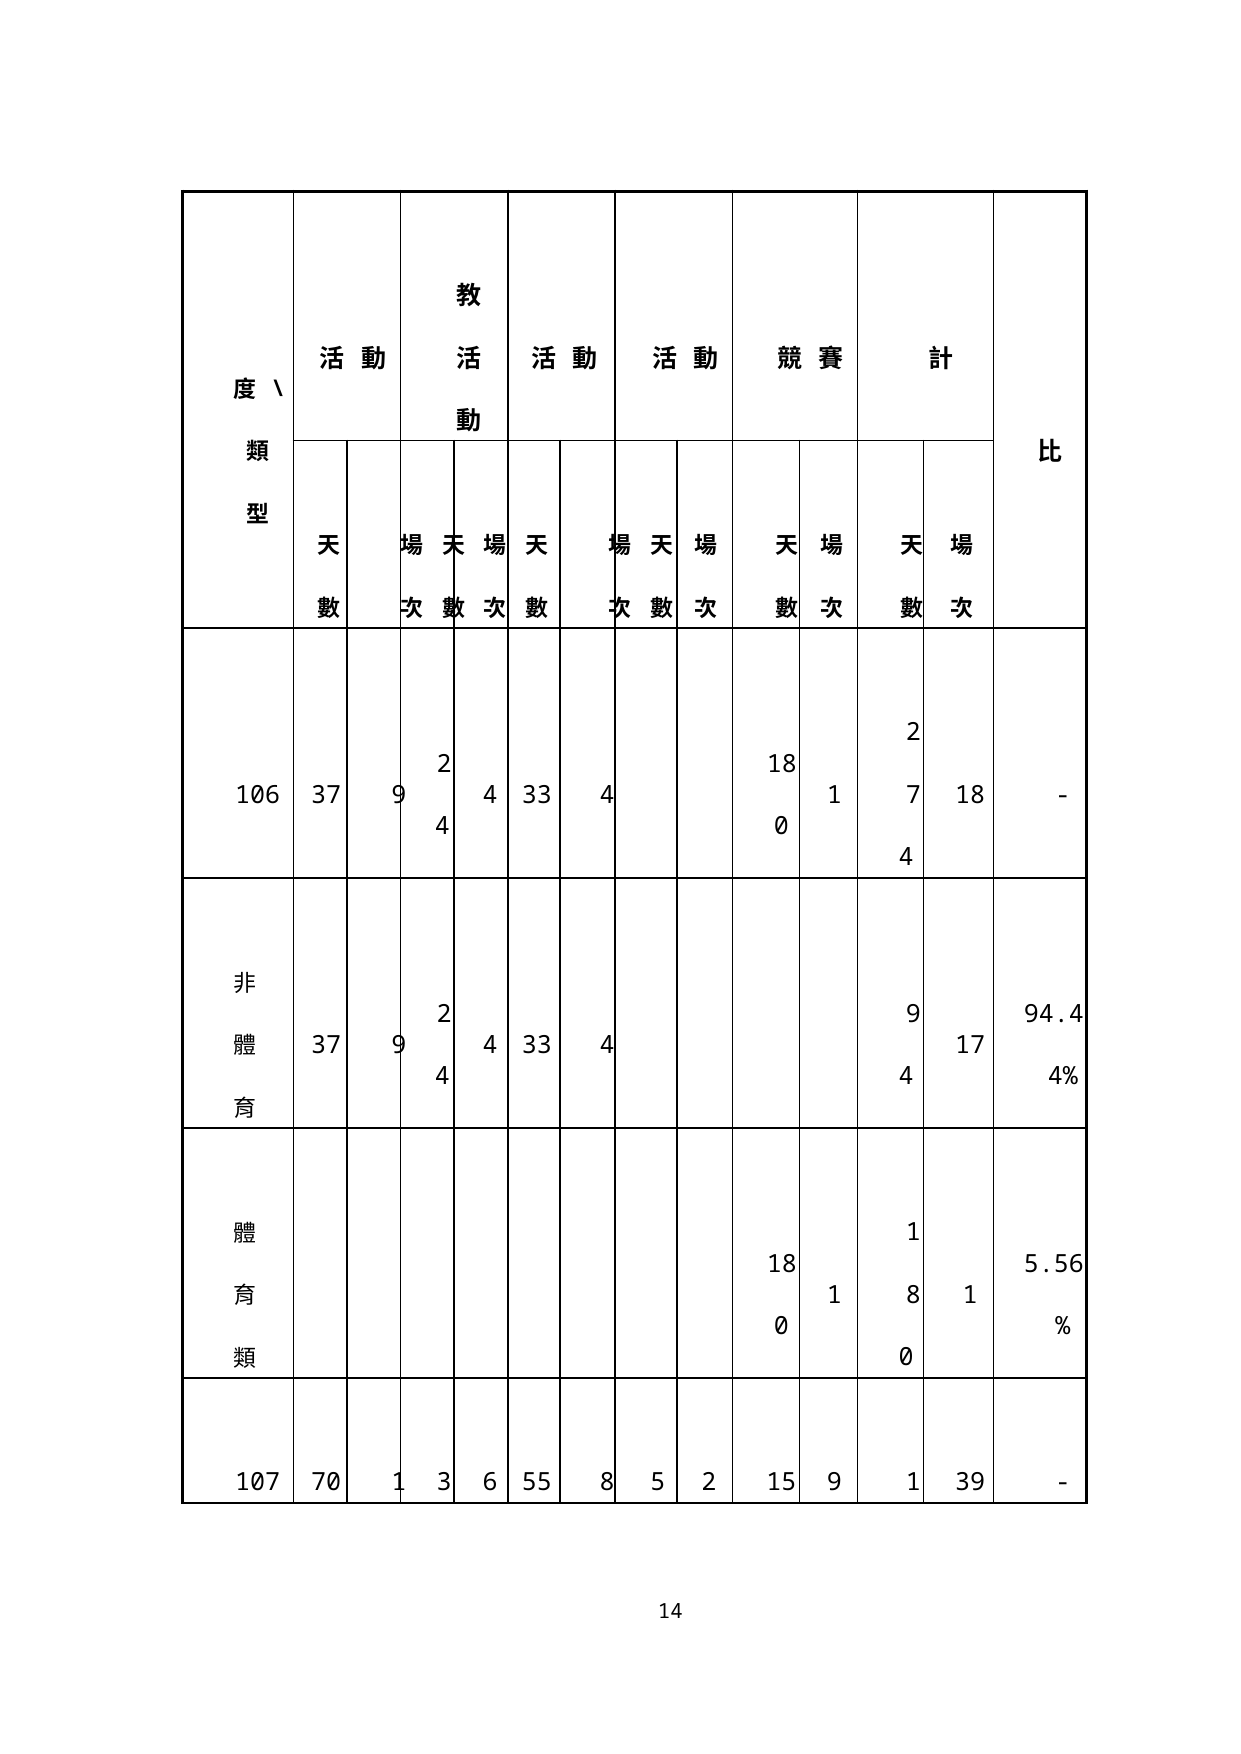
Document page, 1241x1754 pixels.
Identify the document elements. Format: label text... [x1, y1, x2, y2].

table_header 比 [994, 193, 1085, 627]
table_cell 9 [348, 629, 400, 877]
table_header 競賽 [733, 193, 857, 439]
table_cell 4 [455, 879, 507, 1127]
table_header 度\類型 [184, 193, 293, 627]
table_cell 33 [509, 879, 559, 1127]
table_header 計 [858, 193, 993, 439]
table_cell 37 [294, 629, 346, 877]
table_cell 14 [348, 1379, 400, 1502]
table_cell 37 [294, 879, 346, 1127]
table_cell 2 [678, 1379, 732, 1502]
table_cell 94 [858, 879, 923, 1127]
table_cell 1 [858, 1379, 923, 1502]
table_cell 18 [924, 629, 993, 877]
table_cell 場次 [455, 441, 507, 627]
table_cell 24 [401, 629, 453, 877]
table_cell 1 [924, 1129, 993, 1377]
table_cell 天數 [294, 441, 346, 627]
table_cell 180 [733, 629, 799, 877]
table_cell 15 [733, 1379, 799, 1502]
table_cell [294, 1129, 346, 1377]
table_header 教活動 [401, 193, 507, 439]
table_cell 107 [184, 1379, 293, 1502]
table_cell 180 [733, 1129, 799, 1377]
table_cell 4 [455, 629, 507, 877]
table_header 活動 [509, 193, 614, 439]
table_cell 天數 [509, 441, 559, 627]
table_cell 場次 [678, 441, 732, 627]
table_cell 32 [401, 1379, 453, 1502]
table_cell [561, 1129, 614, 1377]
table_cell 天數 [858, 441, 923, 627]
table_cell [733, 879, 799, 1127]
table_cell [800, 879, 857, 1127]
table_cell [678, 1129, 732, 1377]
table_cell 4 [561, 629, 614, 877]
table_cell [616, 879, 676, 1127]
table_cell 6 [455, 1379, 507, 1502]
table_cell 4 [561, 879, 614, 1127]
table_cell [509, 1129, 559, 1377]
table_cell 天數 [401, 441, 453, 627]
table_cell 17 [924, 879, 993, 1127]
table_cell [678, 879, 732, 1127]
table_cell 1 [800, 629, 857, 877]
table_cell 非體育 [184, 879, 293, 1127]
table_cell [348, 1129, 400, 1377]
table_cell 5 [616, 1379, 676, 1502]
table_cell 場次 [561, 441, 614, 627]
table_cell 33 [509, 629, 559, 877]
table_header 活動 [294, 193, 400, 439]
table_cell 場次 [924, 441, 993, 627]
table_cell 8 [561, 1379, 614, 1502]
table_cell 274 [858, 629, 923, 877]
table_cell [616, 629, 676, 877]
table_cell 39 [924, 1379, 993, 1502]
table_cell 9 [800, 1379, 857, 1502]
table_cell [678, 629, 732, 877]
table_cell 天數 [733, 441, 799, 627]
table_cell 180 [858, 1129, 923, 1377]
table_header 活動 [616, 193, 732, 439]
table_cell 55 [509, 1379, 559, 1502]
table_cell [616, 1129, 676, 1377]
table_cell 天數 [616, 441, 676, 627]
table_cell 9 [348, 879, 400, 1127]
table_cell 體育類 [184, 1129, 293, 1377]
table_cell 106 [184, 629, 293, 877]
table_cell 場次 [800, 441, 857, 627]
table_cell 94.44% [994, 879, 1085, 1127]
table_cell 24 [401, 879, 453, 1127]
table_cell - [994, 1379, 1085, 1502]
table_cell 5.56% [994, 1129, 1085, 1377]
table_cell - [994, 629, 1085, 877]
table_cell 1 [800, 1129, 857, 1377]
table_cell [455, 1129, 507, 1377]
table_cell 場次 [348, 441, 400, 627]
table_cell [401, 1129, 453, 1377]
table_cell 70 [294, 1379, 346, 1502]
